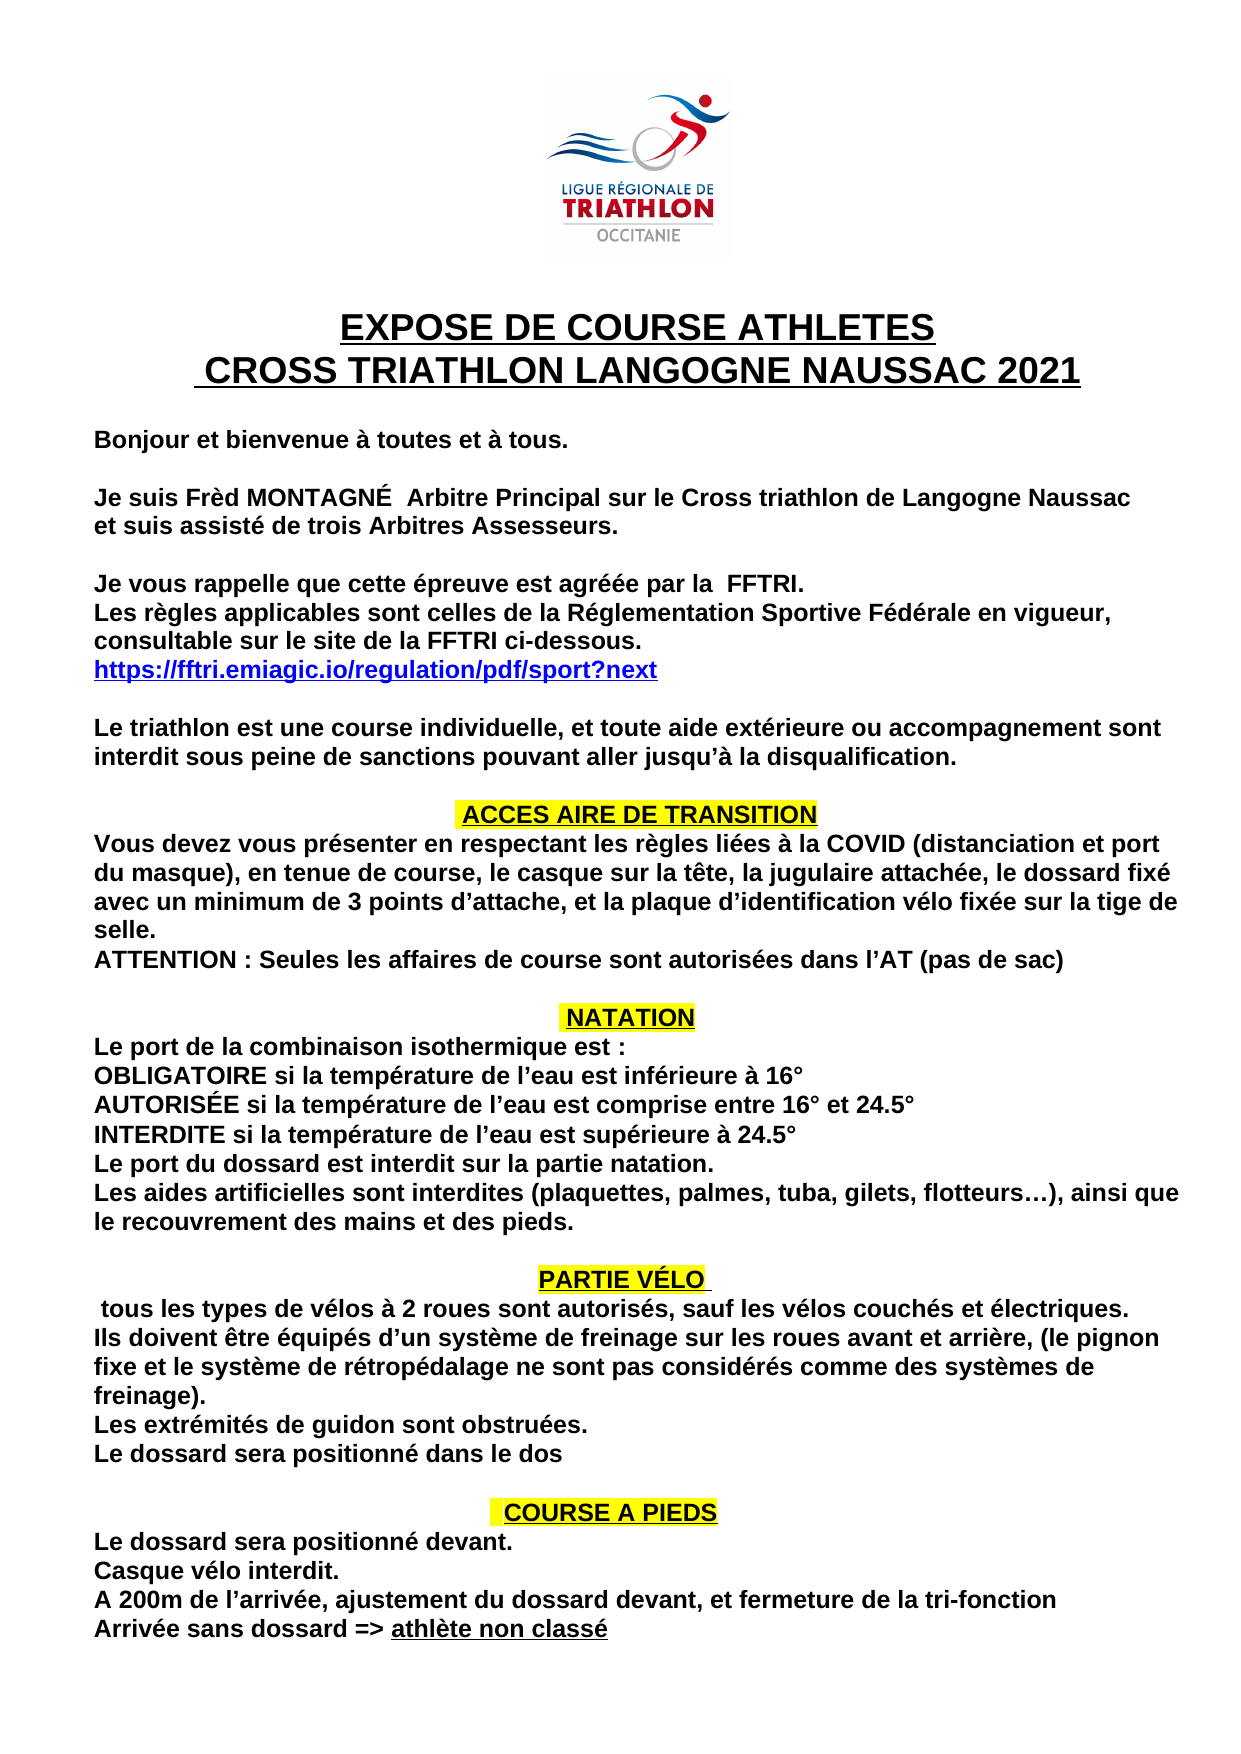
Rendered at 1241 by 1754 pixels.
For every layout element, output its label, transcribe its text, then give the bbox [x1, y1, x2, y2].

text Le port de la combinaison isothermique est : [94, 1032, 1181, 1061]
text Le dossard sera positionné devant. [94, 1527, 1181, 1555]
subtitle CROSS TRIATHLON LANGOGNE NAUSSAC 2021 [94, 348, 1181, 391]
text OBLIGATOIRE si la température de l’eau est inférieure à 16° [94, 1061, 1181, 1090]
text Les aides artificielles sont interdites (plaquettes, palmes, tuba, gilets, flotteurs…), ainsi que le recouvrement des mains et des pieds. [94, 1178, 1181, 1235]
text Vous devez vous présenter en respectant les règles liées à la COVID (distanciation et port du masque), en tenue de course, le casque sur la tête, la jugulaire attachée, le dossard fixé avec un minimum de 3 points d’attache, et la plaque d’identification vélo fixée sur la tige de selle. [94, 829, 1181, 944]
text et suis assisté de trois Arbitres Assesseurs. [94, 511, 1181, 540]
text COURSE A PIEDS [94, 1497, 1181, 1526]
text Le triathlon est une course individuelle, et toute aide extérieure ou accompagnement sont interdit sous peine de sanctions pouvant aller jusqu’à la disqualification. [94, 713, 1181, 770]
text ACCES AIRE DE TRANSITION [94, 800, 1181, 829]
text Arrivée sans dossard => athlète non classé [94, 1614, 1181, 1643]
text Le port du dossard est interdit sur la partie natation. [94, 1149, 1181, 1177]
subtitle Je suis Frèd MONTAGNÉ Arbitre Principal sur le Cross triathlon de Langogne Naussac [94, 482, 1181, 511]
text Casque vélo interdit. [94, 1556, 1181, 1584]
text INTERDITE si la température de l’eau est supérieure à 24.5° [94, 1119, 1181, 1148]
text PARTIE VÉLO [94, 1265, 1181, 1294]
text Le dossard sera positionné dans le dos [94, 1439, 1181, 1468]
text Les règles applicables sont celles de la Réglementation Sportive Fédérale en vigueur, consultable sur le site de la FFTRI ci-dessous. [94, 597, 1181, 655]
picture [544, 75, 732, 262]
text AUTORISÉE si la température de l’eau est comprise entre 16° et 24.5° [94, 1090, 1181, 1119]
text Les extrémités de guidon sont obstruées. [94, 1410, 1181, 1439]
text https://fftri.emiagic.io/regulation/pdf/sport?next [94, 655, 1181, 684]
text NATATION [94, 1003, 1181, 1032]
text ATTENTION : Seules les affaires de course sont autorisées dans l’AT (pas de sac) [94, 944, 1181, 973]
text Ils doivent être équipés d’un système de freinage sur les roues avant et arrière, (le pignon fixe et le système de rétropédalage ne sont pas considérés comme des systèmes de freinage). [94, 1323, 1181, 1409]
subtitle EXPOSE DE COURSE ATHLETES [94, 305, 1181, 348]
text tous les types de vélos à 2 roues sont autorisés, sauf les vélos couchés et électriques. [94, 1294, 1181, 1323]
text Je vous rappelle que cette épreuve est agréée par la FFTRI. [94, 569, 1181, 597]
text A 200m de l’arrivée, ajustement du dossard devant, et fermeture de la tri-fonction [94, 1585, 1181, 1614]
subtitle Bonjour et bienvenue à toutes et à tous. [94, 425, 1181, 454]
